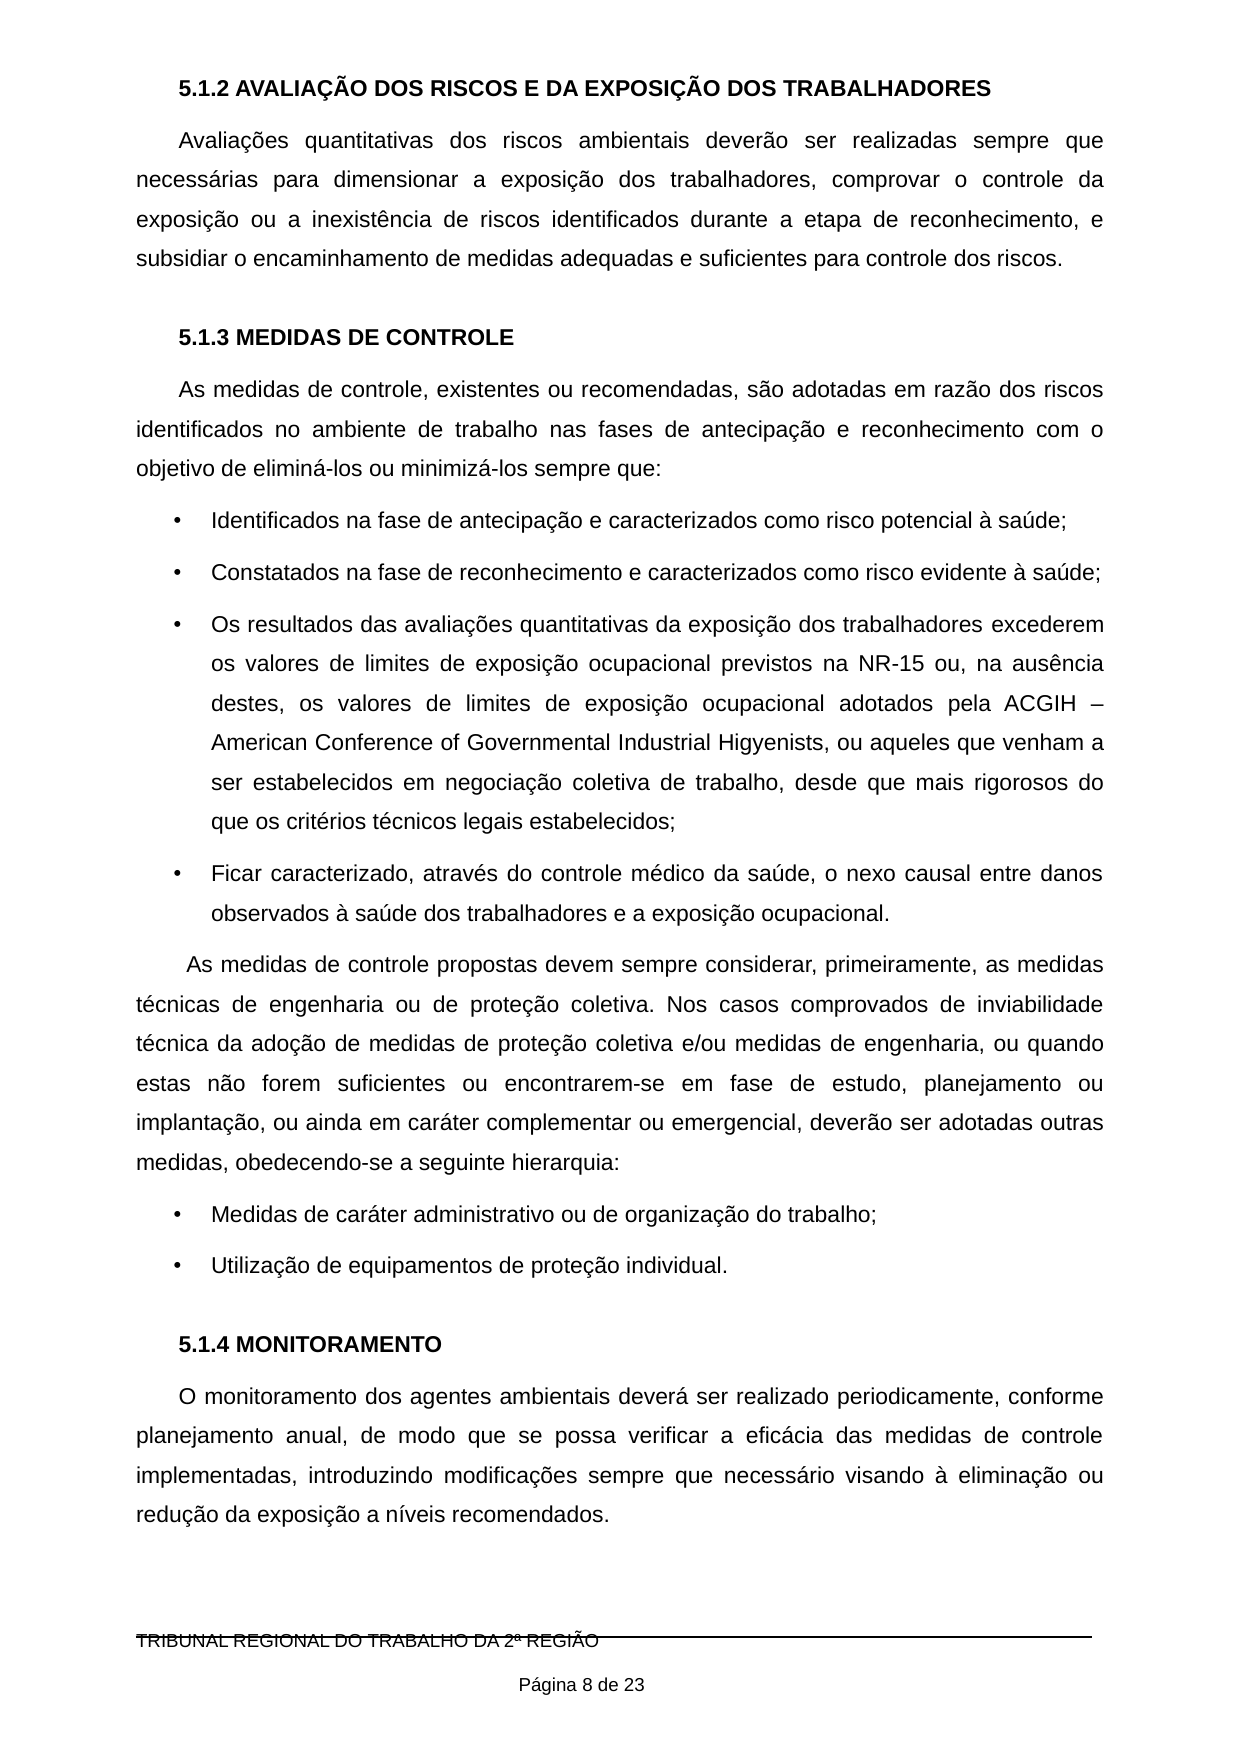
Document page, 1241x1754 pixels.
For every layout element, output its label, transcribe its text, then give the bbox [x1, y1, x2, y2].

list Ficar caracterizado, através do controle médico da saúde, o nexo causal entre danos observados à saúde dos trabalhadores e a exposição ocupacional. [173, 860, 1104, 926]
text As medidas de controle propostas devem sempre considerar, primeiramente, as medidas técnicas de engenharia ou de proteção coletiva. Nos casos comprovados de inviabilidade técnica da adoção de medidas de proteção coletiva e/ou medidas de engenharia, ou quando estas não forem suficientes ou encontrarem-se em fase de estudo, planejamento ou implantação, ou ainda em caráter complementar ou emergencial, deverão ser adotadas outras medidas, obedecendo-se a seguinte hierarquia: [136, 951, 1104, 1175]
list Utilização de equipamentos de proteção individual. [173, 1252, 1104, 1279]
text As medidas de controle, existentes ou recomendadas, são adotadas em razão dos riscos identificados no ambiente de trabalho nas fases de antecipação e reconhecimento com o objetivo de eliminá-los ou minimizá-los sempre que: [136, 376, 1104, 481]
list Identificados na fase de antecipação e caracterizados como risco potencial à saúde; [173, 507, 1104, 533]
text 5.1.2 AVALIAÇÃO DOS RISCOS E DA EXPOSIÇÃO DOS TRABALHADORES [136, 75, 1104, 101]
text O monitoramento dos agentes ambientais deverá ser realizado periodicamente, conforme planejamento anual, de modo que se possa verificar a eficácia das medidas de controle implementadas, introduzindo modificações sempre que necessário visando à eliminação ou redução da exposição a níveis recomendados. [136, 1383, 1104, 1527]
text 5.1.3 MEDIDAS DE CONTROLE [136, 324, 1104, 351]
list Medidas de caráter administrativo ou de organização do trabalho; [173, 1201, 1104, 1227]
list Os resultados das avaliações quantitativas da exposição dos trabalhadores excederem os valores de limites de exposição ocupacional previstos na NR-15 ou, na ausência destes, os valores de limites de exposição ocupacional adotados pela ACGIH – American Conference of Governmental Industrial Higyenists, ou aqueles que venham a ser estabelecidos em negociação coletiva de trabalho, desde que mais rigorosos do que os critérios técnicos legais estabelecidos; [173, 611, 1104, 834]
list Constatados na fase de reconhecimento e caracterizados como risco evidente à saúde; [173, 559, 1104, 585]
text Avaliações quantitativas dos riscos ambientais deverão ser realizadas sempre que necessárias para dimensionar a exposição dos trabalhadores, comprovar o controle da exposição ou a inexistência de riscos identificados durante a etapa de reconhecimento, e subsidiar o encaminhamento de medidas adequadas e suficientes para controle dos riscos. [136, 127, 1104, 272]
text 5.1.4 MONITORAMENTO [136, 1331, 1104, 1357]
